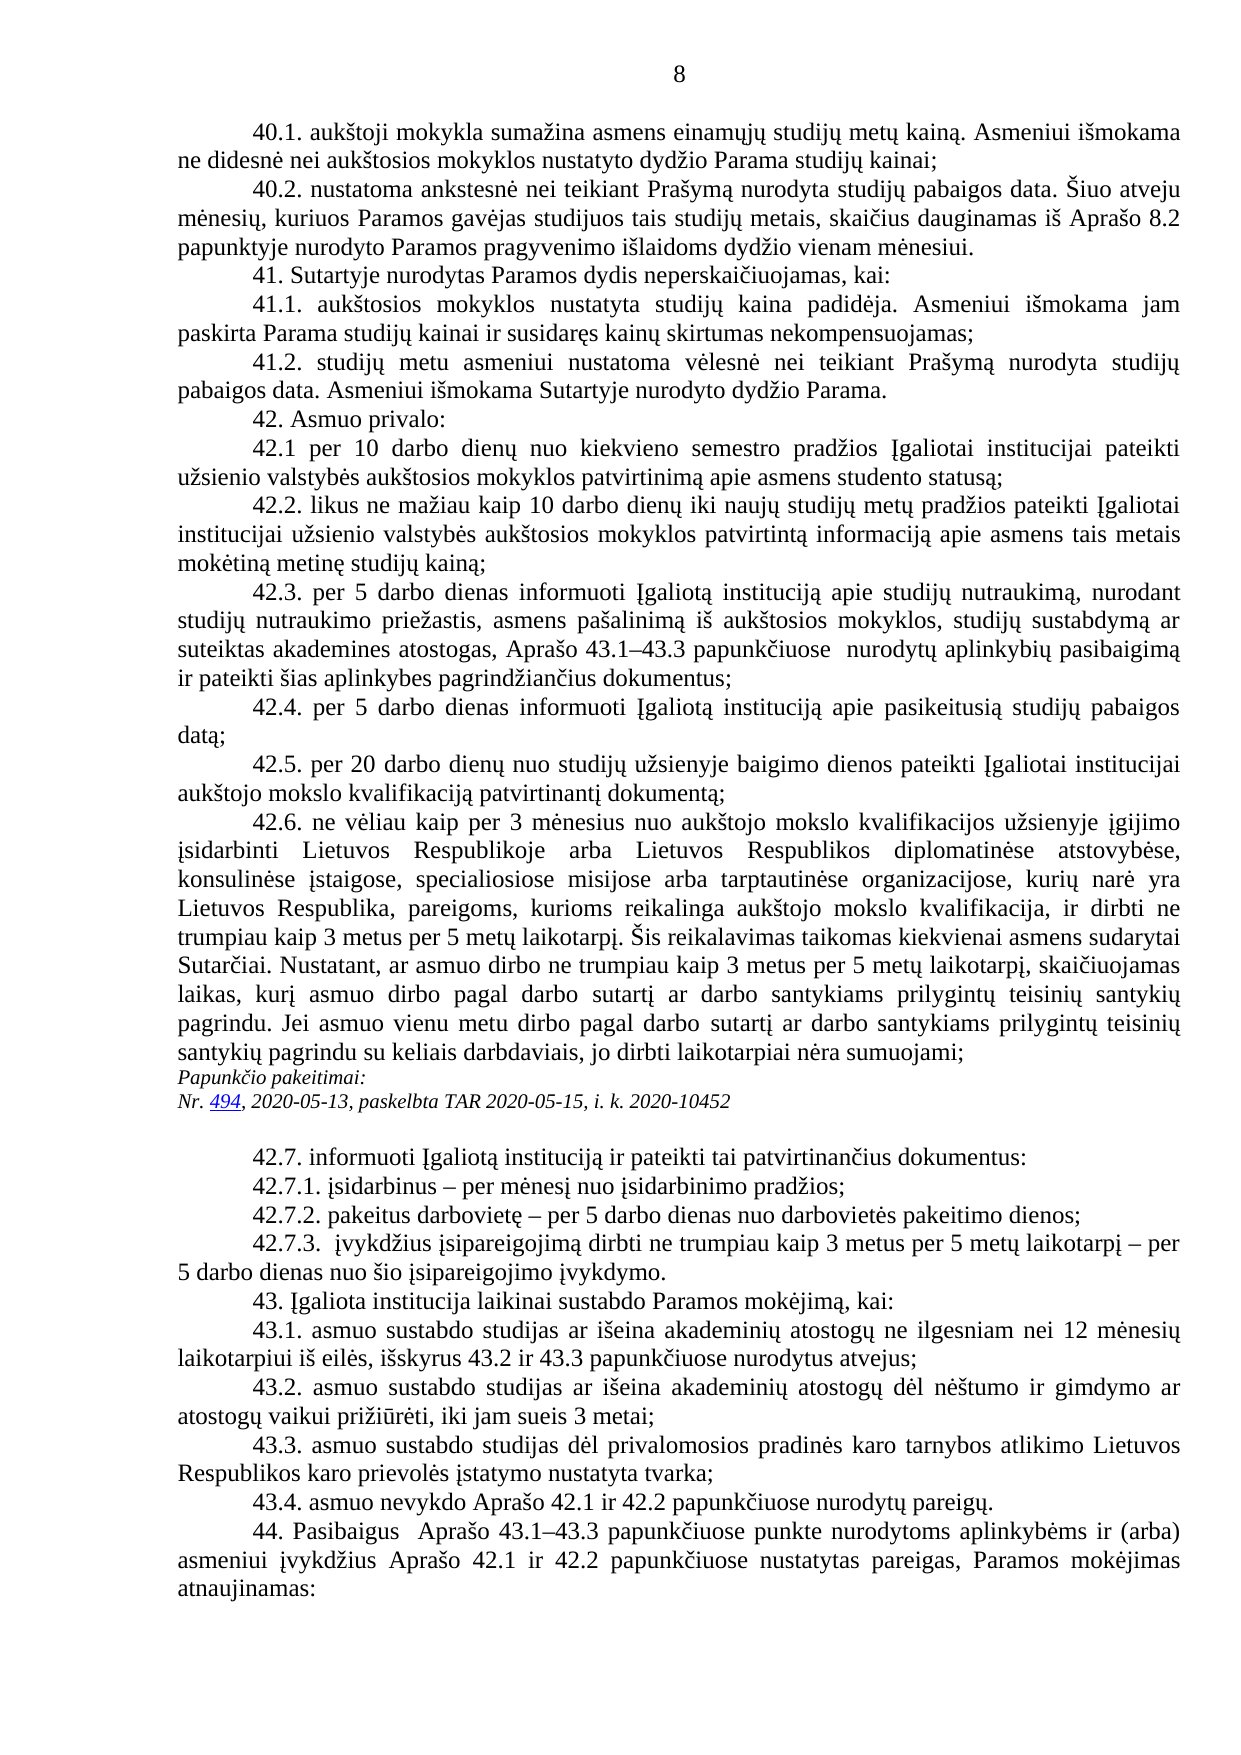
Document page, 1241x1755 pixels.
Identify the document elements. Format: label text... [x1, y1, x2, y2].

text 42.7.3. įvykdžius įsipareigojimą dirbti ne trumpiau kaip 3 metus per 5 metų laikotarpį – per 5 darbo dienas nuo šio įsipareigojimo įvykdymo. [177, 1228, 1181, 1286]
text 43.4. asmuo nevykdo Aprašo 42.1 ir 42.2 papunkčiuose nurodytų pareigų. [177, 1487, 1181, 1516]
text 42. Asmuo privalo: [177, 404, 1181, 433]
text 40.2. nustatoma ankstesnė nei teikiant Prašymą nurodyta studijų pabaigos data. Šiuo atveju mėnesių, kuriuos Paramos gavėjas studijuos tais studijų metais, skaičius dauginamas iš Aprašo 8.2 papunktyje nurodyto Paramos pragyvenimo išlaidoms dydžio vienam mėnesiui. [177, 174, 1181, 260]
text 43.3. asmuo sustabdo studijas dėl privalomosios pradinės karo tarnybos atlikimo Lietuvos Respublikos karo prievolės įstatymo nustatyta tvarka; [177, 1430, 1181, 1487]
text 42.1 per 10 darbo dienų nuo kiekvieno semestro pradžios Įgaliotai institucijai pateikti užsienio valstybės aukštosios mokyklos patvirtinimą apie asmens studento statusą; [177, 433, 1181, 490]
text 42.4. per 5 darbo dienas informuoti Įgaliotą instituciją apie pasikeitusią studijų pabaigos datą; [177, 692, 1181, 749]
text 42.7. informuoti Įgaliotą instituciją ir pateikti tai patvirtinančius dokumentus: [177, 1142, 1181, 1171]
text 41. Sutartyje nurodytas Paramos dydis neperskaičiuojamas, kai: [177, 260, 1181, 289]
text 42.2. likus ne mažiau kaip 10 darbo dienų iki naujų studijų metų pradžios pateikti Įgaliotai institucijai užsienio valstybės aukštosios mokyklos patvirtintą informaciją apie asmens tais metais mokėtiną metinę studijų kainą; [177, 490, 1181, 577]
text 43. Įgaliota institucija laikinai sustabdo Paramos mokėjimą, kai: [177, 1286, 1181, 1315]
text 42.5. per 20 darbo dienų nuo studijų užsienyje baigimo dienos pateikti Įgaliotai institucijai aukštojo mokslo kvalifikaciją patvirtinantį dokumentą; [177, 749, 1181, 807]
text 42.7.1. įsidarbinus – per mėnesį nuo įsidarbinimo pradžios; [177, 1171, 1181, 1200]
text Papunkčio pakeitimai: [177, 1065, 1181, 1089]
text 44. Pasibaigus Aprašo 43.1–43.3 papunkčiuose punkte nurodytoms aplinkybėms ir (arba) asmeniui įvykdžius Aprašo 42.1 ir 42.2 papunkčiuose nustatytas pareigas, Paramos mokėjimas atnaujinamas: [177, 1516, 1181, 1602]
text 43.1. asmuo sustabdo studijas ar išeina akademinių atostogų ne ilgesniam nei 12 mėnesių laikotarpiui iš eilės, išskyrus 43.2 ir 43.3 papunkčiuose nurodytus atvejus; [177, 1315, 1181, 1372]
text 42.7.2. pakeitus darbovietę – per 5 darbo dienas nuo darbovietės pakeitimo dienos; [177, 1200, 1181, 1228]
text 41.1. aukštosios mokyklos nustatyta studijų kaina padidėja. Asmeniui išmokama jam paskirta Parama studijų kainai ir susidaręs kainų skirtumas nekompensuojamas; [177, 289, 1181, 347]
text 41.2. studijų metu asmeniui nustatoma vėlesnė nei teikiant Prašymą nurodyta studijų pabaigos data. Asmeniui išmokama Sutartyje nurodyto dydžio Parama. [177, 347, 1181, 404]
text 43.2. asmuo sustabdo studijas ar išeina akademinių atostogų dėl nėštumo ir gimdymo ar atostogų vaikui prižiūrėti, iki jam sueis 3 metai; [177, 1372, 1181, 1430]
text Nr. 494, 2020-05-13, paskelbta TAR 2020-05-15, i. k. 2020-10452 [177, 1089, 1181, 1113]
text 40.1. aukštoji mokykla sumažina asmens einamųjų studijų metų kainą. Asmeniui išmokama ne didesnė nei aukštosios mokyklos nustatyto dydžio Parama studijų kainai; [177, 117, 1181, 174]
text 42.6. ne vėliau kaip per 3 mėnesius nuo aukštojo mokslo kvalifikacijos užsienyje įgijimo įsidarbinti Lietuvos Respublikoje arba Lietuvos Respublikos diplomatinėse atstovybėse, konsulinėse įstaigose, specialiosiose misijose arba tarptautinėse organizacijose, kurių narė yra Lietuvos Respublika, pareigoms, kurioms reikalinga aukštojo mokslo kvalifikacija, ir dirbti ne trumpiau kaip 3 metus per 5 metų laikotarpį. Šis reikalavimas taikomas kiekvienai asmens sudarytai Sutarčiai. Nustatant, ar asmuo dirbo ne trumpiau kaip 3 metus per 5 metų laikotarpį, skaičiuojamas laikas, kurį asmuo dirbo pagal darbo sutartį ar darbo santykiams prilygintų teisinių santykių pagrindu. Jei asmuo vienu metu dirbo pagal darbo sutartį ar darbo santykiams prilygintų teisinių santykių pagrindu su keliais darbdaviais, jo dirbti laikotarpiai nėra sumuojami; [177, 807, 1181, 1065]
text 42.3. per 5 darbo dienas informuoti Įgaliotą instituciją apie studijų nutraukimą, nurodant studijų nutraukimo priežastis, asmens pašalinimą iš aukštosios mokyklos, studijų sustabdymą ar suteiktas akademines atostogas, Aprašo 43.1–43.3 papunkčiuose nurodytų aplinkybių pasibaigimą ir pateikti šias aplinkybes pagrindžiančius dokumentus; [177, 577, 1181, 692]
